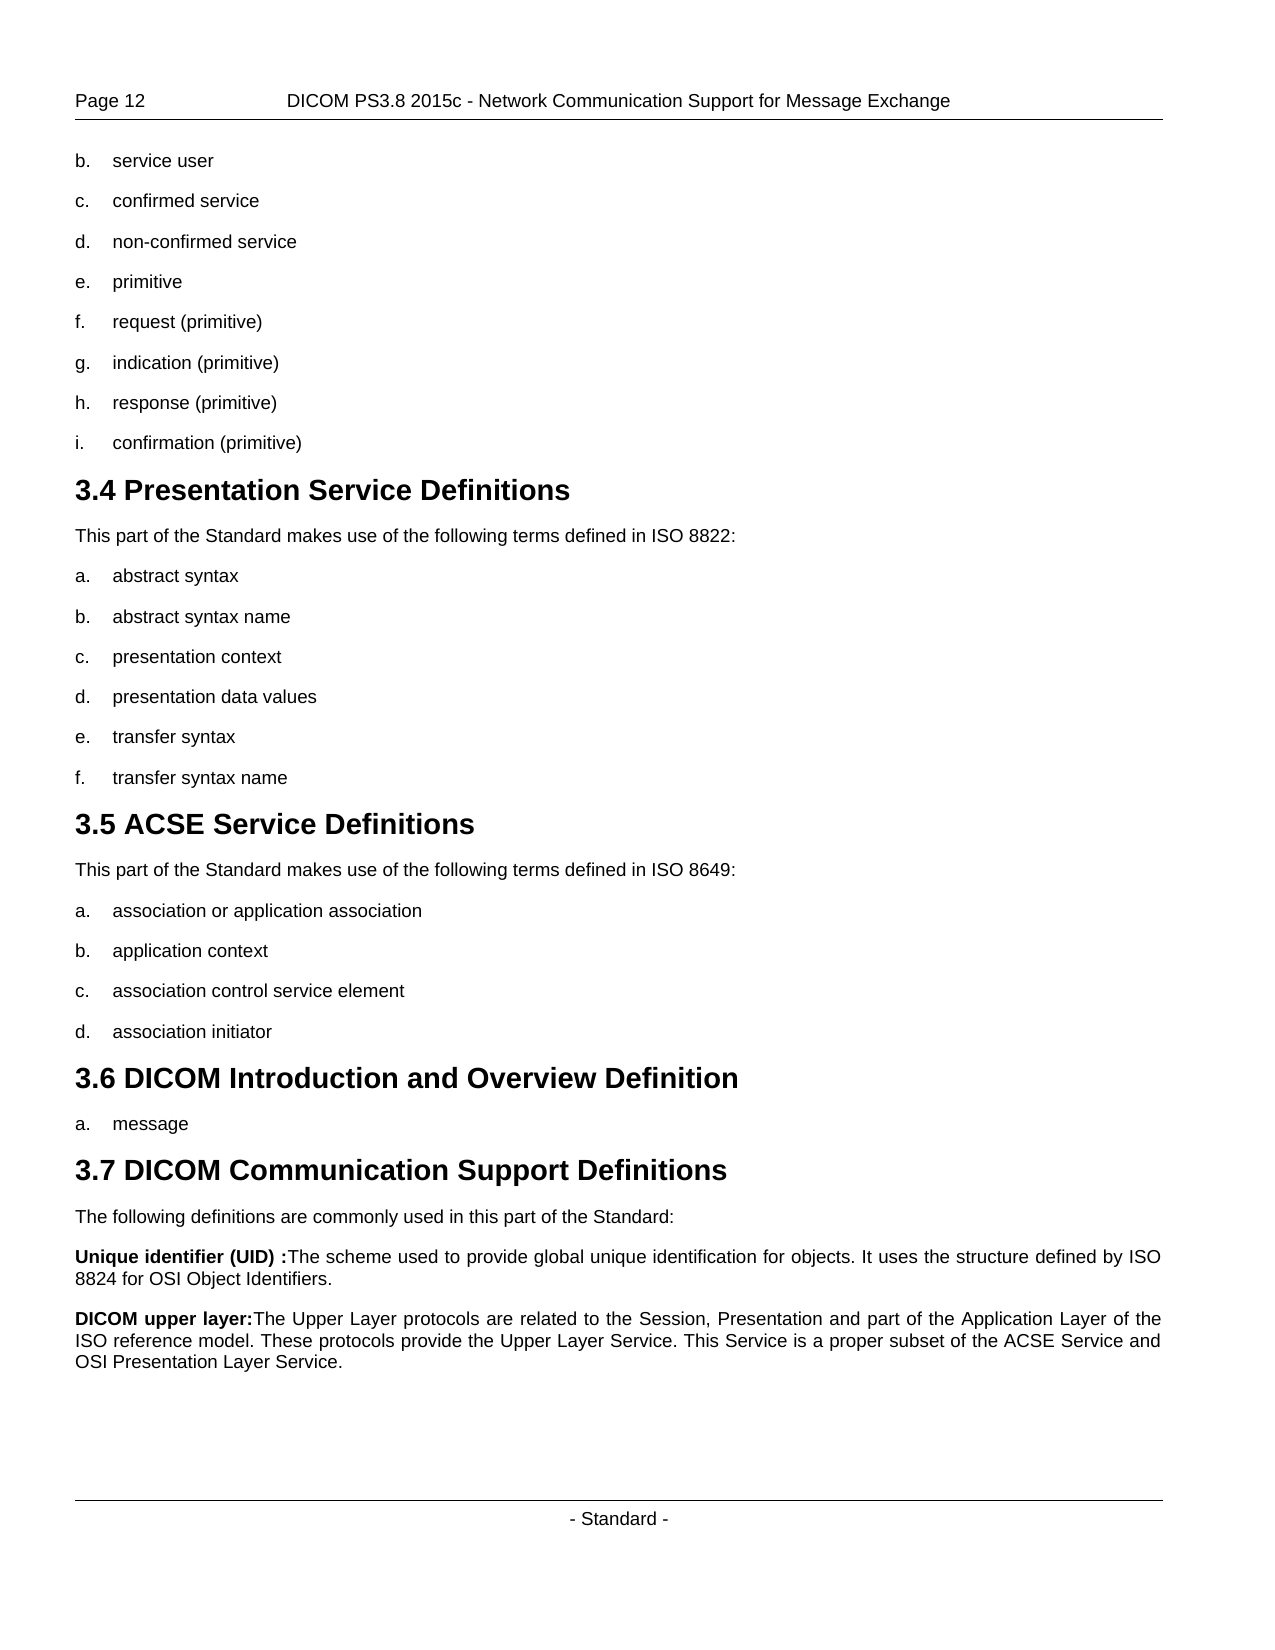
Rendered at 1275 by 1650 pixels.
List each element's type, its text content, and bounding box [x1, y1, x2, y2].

text This part of the Standard makes use of the following terms defined in ISO 8822: [75, 525, 1162, 546]
text 3.5 ACSE Service Definitions [75, 807, 1162, 841]
list presentation context [75, 646, 1162, 667]
list transfer syntax name [75, 767, 1162, 788]
list service user [75, 150, 1162, 172]
text 3.6 DICOM Introduction and Overview Definition [75, 1061, 1162, 1094]
text DICOM upper layer:The Upper Layer protocols are related to the Session, Presentation and part of the Application Layer of the ISO reference model. These protocols provide the Upper Layer Service. This Service is a proper subset of the ACSE Service and OSI Presentation Layer Service. [75, 1308, 1162, 1373]
text 3.4 Presentation Service Definitions [75, 472, 1162, 506]
list non-confirmed service [75, 231, 1162, 252]
list association or application association [75, 899, 1162, 921]
text This part of the Standard makes use of the following terms defined in ISO 8649: [75, 859, 1162, 881]
list abstract syntax name [75, 605, 1162, 627]
list application context [75, 940, 1162, 961]
list presentation data values [75, 686, 1162, 708]
list primitive [75, 271, 1162, 292]
list confirmation (primitive) [75, 432, 1162, 454]
list transfer syntax [75, 726, 1162, 748]
list indication (primitive) [75, 352, 1162, 373]
text The following definitions are commonly used in this part of the Standard: [75, 1206, 1162, 1227]
list association control service element [75, 980, 1162, 1002]
list abstract syntax [75, 565, 1162, 587]
text Unique identifier (UID) :The scheme used to provide global unique identification for objects. It uses the structure defined by ISO 8824 for OSI Object Identifiers. [75, 1246, 1162, 1289]
list confirmed service [75, 190, 1162, 212]
list association initiator [75, 1021, 1162, 1042]
list message [75, 1113, 1162, 1135]
list request (primitive) [75, 311, 1162, 333]
list response (primitive) [75, 392, 1162, 413]
text 3.7 DICOM Communication Support Definitions [75, 1153, 1162, 1187]
